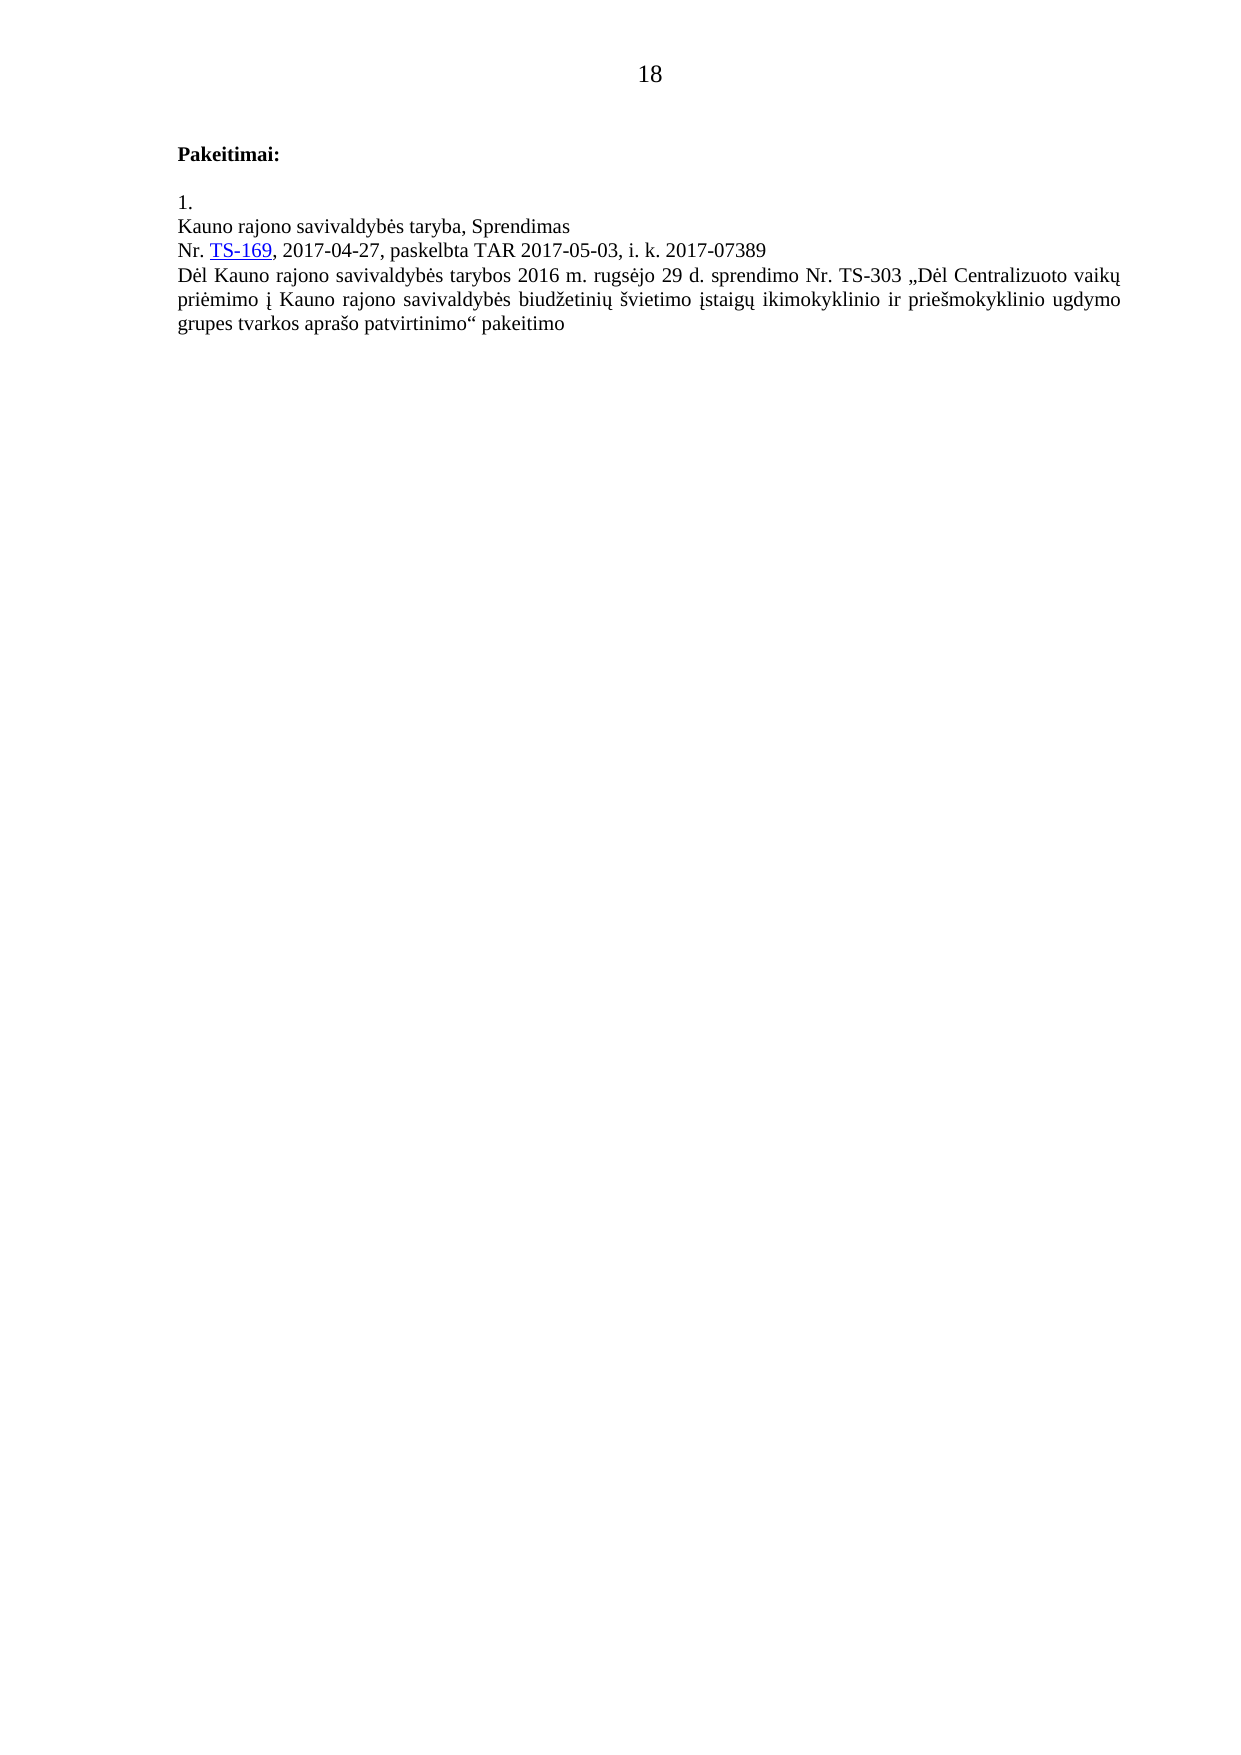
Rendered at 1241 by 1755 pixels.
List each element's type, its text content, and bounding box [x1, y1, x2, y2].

text 1. [177, 190, 1122, 214]
text Kauno rajono savivaldybės taryba, Sprendimas [177, 214, 1122, 238]
text Dėl Kauno rajono savivaldybės tarybos 2016 m. rugsėjo 29 d. sprendimo Nr. TS-303 „Dėl Centralizuoto vaikų priėmimo į Kauno rajono savivaldybės biudžetinių švietimo įstaigų ikimokyklinio ir priešmokyklinio ugdymo grupes tvarkos aprašo patvirtinimo“ pakeitimo [177, 262, 1122, 335]
text Nr. TS-169, 2017-04-27, paskelbta TAR 2017-05-03, i. k. 2017-07389 [177, 238, 1122, 262]
text Pakeitimai: [177, 142, 1122, 166]
